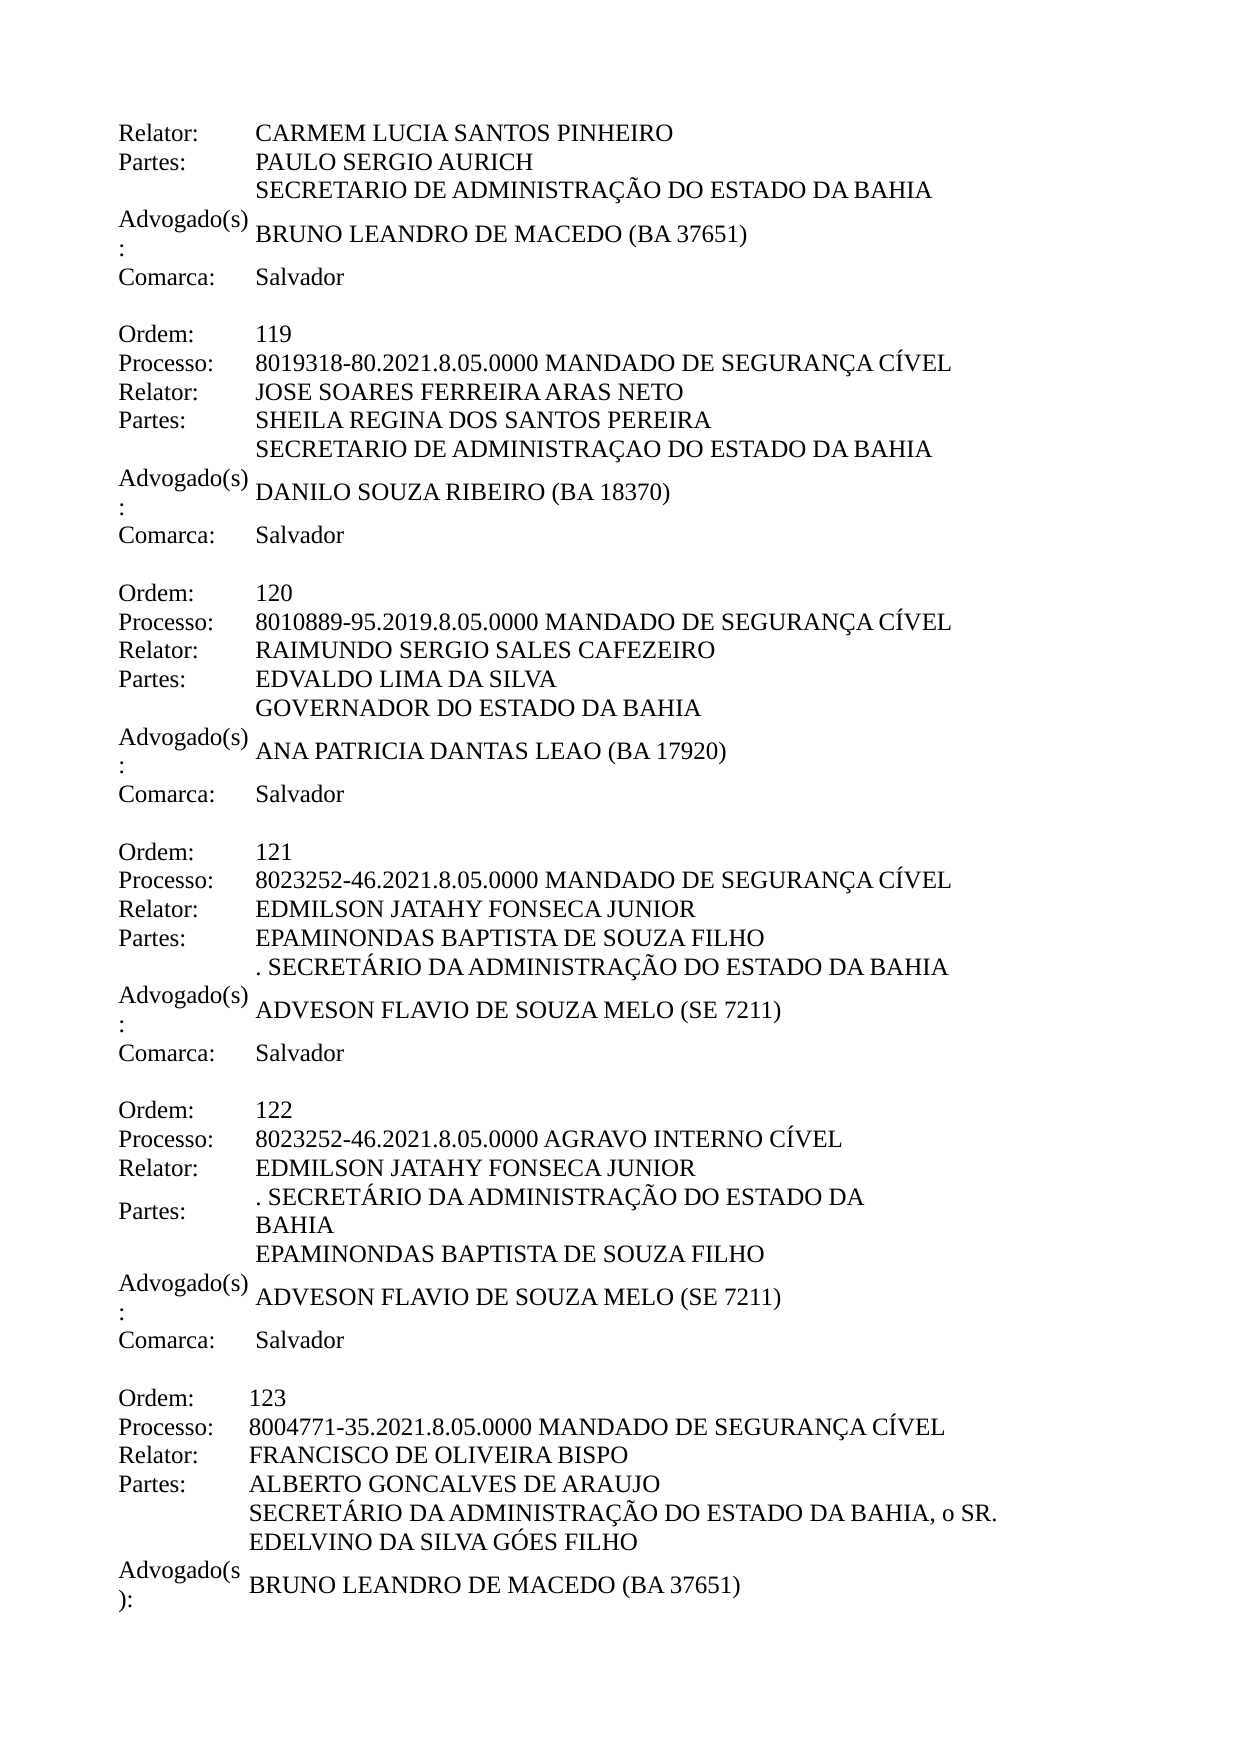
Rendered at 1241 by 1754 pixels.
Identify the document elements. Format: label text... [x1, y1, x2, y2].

table_cell [118, 176, 255, 204]
table_cell Advogado(s): [118, 1556, 248, 1613]
table_cell SECRETARIO DE ADMINISTRAÇAO DO ESTADO DA BAHIA [255, 434, 953, 463]
table_cell EPAMINONDAS BAPTISTA DE SOUZA FILHO [255, 923, 953, 952]
table_cell JOSE SOARES FERREIRA ARAS NETO [255, 377, 953, 406]
table_cell Relator: [118, 118, 255, 147]
table_cell [118, 434, 255, 463]
table_cell . SECRETÁRIO DA ADMINISTRAÇÃO DO ESTADO DA BAHIA [255, 952, 953, 981]
table_cell Comarca: [118, 779, 255, 808]
table_cell 8019318-80.2021.8.05.0000 MANDADO DE SEGURANÇA CÍVEL [255, 348, 953, 377]
table_cell Relator: [118, 377, 255, 406]
table_cell Salvador [255, 779, 953, 808]
table_header 121 [255, 837, 953, 866]
table_cell Partes: [118, 923, 255, 952]
table_cell Relator: [118, 1153, 255, 1182]
table_cell Advogado(s): [118, 722, 255, 779]
table_cell CARMEM LUCIA SANTOS PINHEIRO [255, 118, 953, 147]
table_cell Comarca: [118, 1038, 255, 1067]
table_cell PAULO SERGIO AURICH [255, 147, 953, 176]
table_cell FRANCISCO DE OLIVEIRA BISPO [249, 1441, 1122, 1469]
table_cell Partes: [118, 406, 255, 434]
table_cell BRUNO LEANDRO DE MACEDO (BA 37651) [255, 204, 953, 262]
table_header 120 [255, 578, 953, 607]
table_cell EDVALDO LIMA DA SILVA [255, 664, 953, 693]
table_cell 8023252-46.2021.8.05.0000 AGRAVO INTERNO CÍVEL [255, 1124, 948, 1153]
table_header Ordem: [118, 1096, 255, 1124]
table_cell ALBERTO GONCALVES DE ARAUJO [249, 1469, 1122, 1498]
table_cell [118, 693, 255, 722]
table_cell EPAMINONDAS BAPTISTA DE SOUZA FILHO [255, 1239, 948, 1268]
table_cell Relator: [118, 894, 255, 923]
table_cell 8010889-95.2019.8.05.0000 MANDADO DE SEGURANÇA CÍVEL [255, 607, 953, 636]
table_cell RAIMUNDO SERGIO SALES CAFEZEIRO [255, 636, 953, 664]
table_cell Processo: [118, 1124, 255, 1153]
table_header 123 [249, 1383, 1122, 1412]
table_cell ADVESON FLAVIO DE SOUZA MELO (SE 7211) [255, 981, 953, 1038]
table_cell Comarca: [118, 521, 255, 549]
table_cell Advogado(s): [118, 463, 255, 521]
table_cell Processo: [118, 1412, 248, 1441]
table_cell Partes: [118, 1469, 248, 1498]
table_cell 8023252-46.2021.8.05.0000 MANDADO DE SEGURANÇA CÍVEL [255, 866, 953, 894]
table_header Ordem: [118, 319, 255, 348]
table_cell GOVERNADOR DO ESTADO DA BAHIA [255, 693, 953, 722]
table_cell [118, 952, 255, 981]
table_cell Comarca: [118, 1326, 255, 1354]
table_header Ordem: [118, 837, 255, 866]
table_cell SECRETÁRIO DA ADMINISTRAÇÃO DO ESTADO DA BAHIA, o SR. EDELVINO DA SILVA GÓES FILHO [249, 1498, 1122, 1556]
table_cell ADVESON FLAVIO DE SOUZA MELO (SE 7211) [255, 1268, 948, 1326]
table_cell ANA PATRICIA DANTAS LEAO (BA 17920) [255, 722, 953, 779]
table_cell Comarca: [118, 262, 255, 291]
table_cell Processo: [118, 607, 255, 636]
table_header Ordem: [118, 578, 255, 607]
table_cell Processo: [118, 866, 255, 894]
table_cell Advogado(s): [118, 204, 255, 262]
table_cell Relator: [118, 1441, 248, 1469]
table_cell EDMILSON JATAHY FONSECA JUNIOR [255, 1153, 948, 1182]
table_cell Relator: [118, 636, 255, 664]
table_cell BRUNO LEANDRO DE MACEDO (BA 37651) [249, 1556, 1122, 1613]
table_cell Salvador [255, 1038, 953, 1067]
table_header 119 [255, 319, 953, 348]
table_cell Partes: [118, 147, 255, 176]
table_cell DANILO SOUZA RIBEIRO (BA 18370) [255, 463, 953, 521]
table_cell Salvador [255, 521, 953, 549]
table_header 122 [255, 1096, 948, 1124]
table_cell Salvador [255, 1326, 948, 1354]
table_cell Partes: [118, 664, 255, 693]
table_cell Processo: [118, 348, 255, 377]
table_cell Advogado(s): [118, 981, 255, 1038]
table_cell EDMILSON JATAHY FONSECA JUNIOR [255, 894, 953, 923]
table_cell Salvador [255, 262, 953, 291]
table_cell Advogado(s): [118, 1268, 255, 1326]
table_cell [118, 1498, 248, 1556]
table_cell 8004771-35.2021.8.05.0000 MANDADO DE SEGURANÇA CÍVEL [249, 1412, 1122, 1441]
table_header Ordem: [118, 1383, 248, 1412]
table_cell SECRETARIO DE ADMINISTRAÇÃO DO ESTADO DA BAHIA [255, 176, 953, 204]
table_cell SHEILA REGINA DOS SANTOS PEREIRA [255, 406, 953, 434]
table_cell Partes: [118, 1182, 255, 1239]
table_cell [118, 1239, 255, 1268]
table_cell . SECRETÁRIO DA ADMINISTRAÇÃO DO ESTADO DA BAHIA [255, 1182, 948, 1239]
